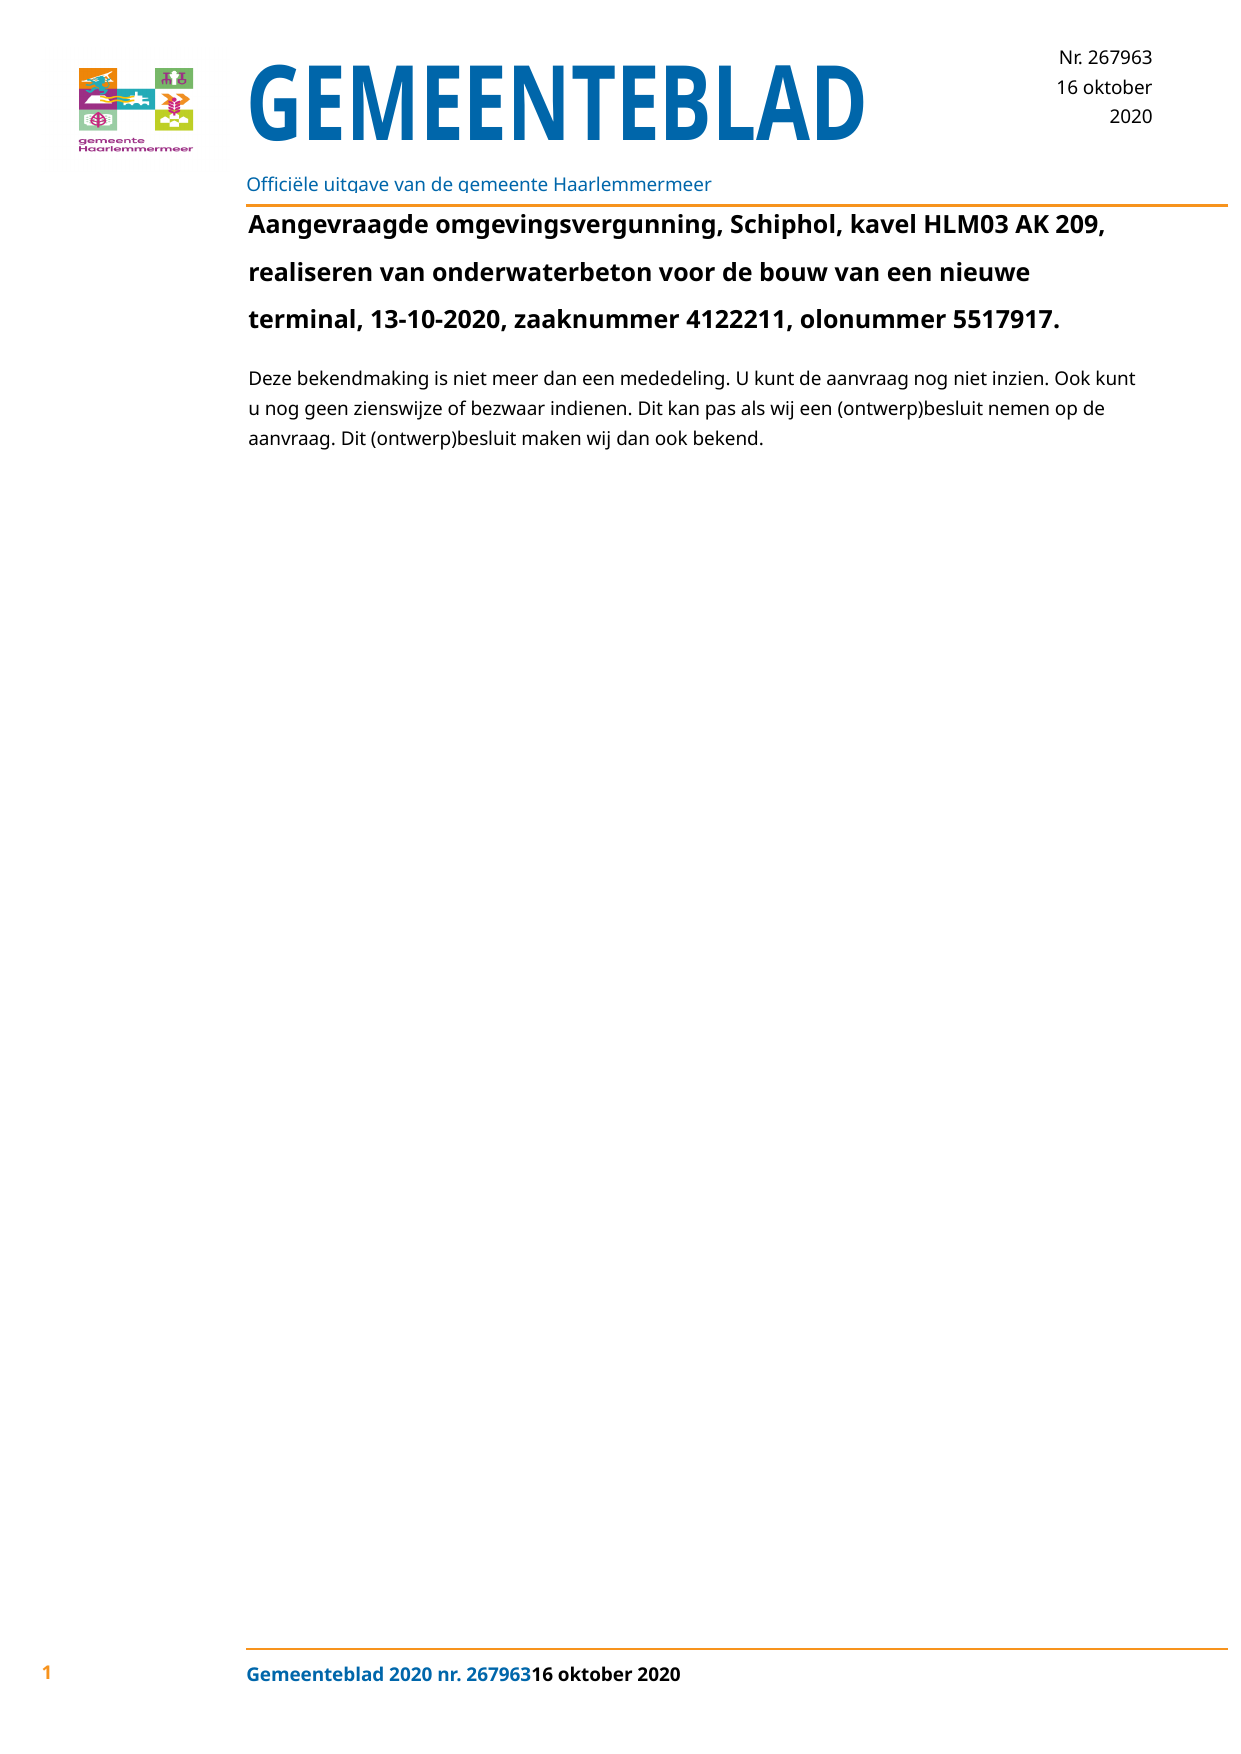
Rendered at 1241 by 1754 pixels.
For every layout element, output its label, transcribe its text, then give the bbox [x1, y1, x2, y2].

text Aangevraagde omgevingsvergunning, Schiphol, kavel HLM03 AK 209, realiseren van onderwaterbeton voor de bouw van een nieuwe terminal, 13-10-2020, zaaknummer 4122211, olonummer 5517917. [248, 207, 1152, 336]
picture [41, 47, 231, 172]
text Deze bekendmaking is niet meer dan een mededeling. U kunt de aanvraag nog niet inzien. Ook kunt u nog geen zienswijze of bezwaar indienen. Dit kan pas als wij een (ontwerp)besluit nemen op de aanvraag. Dit (ontwerp)besluit maken wij dan ook bekend. [248, 366, 1152, 450]
